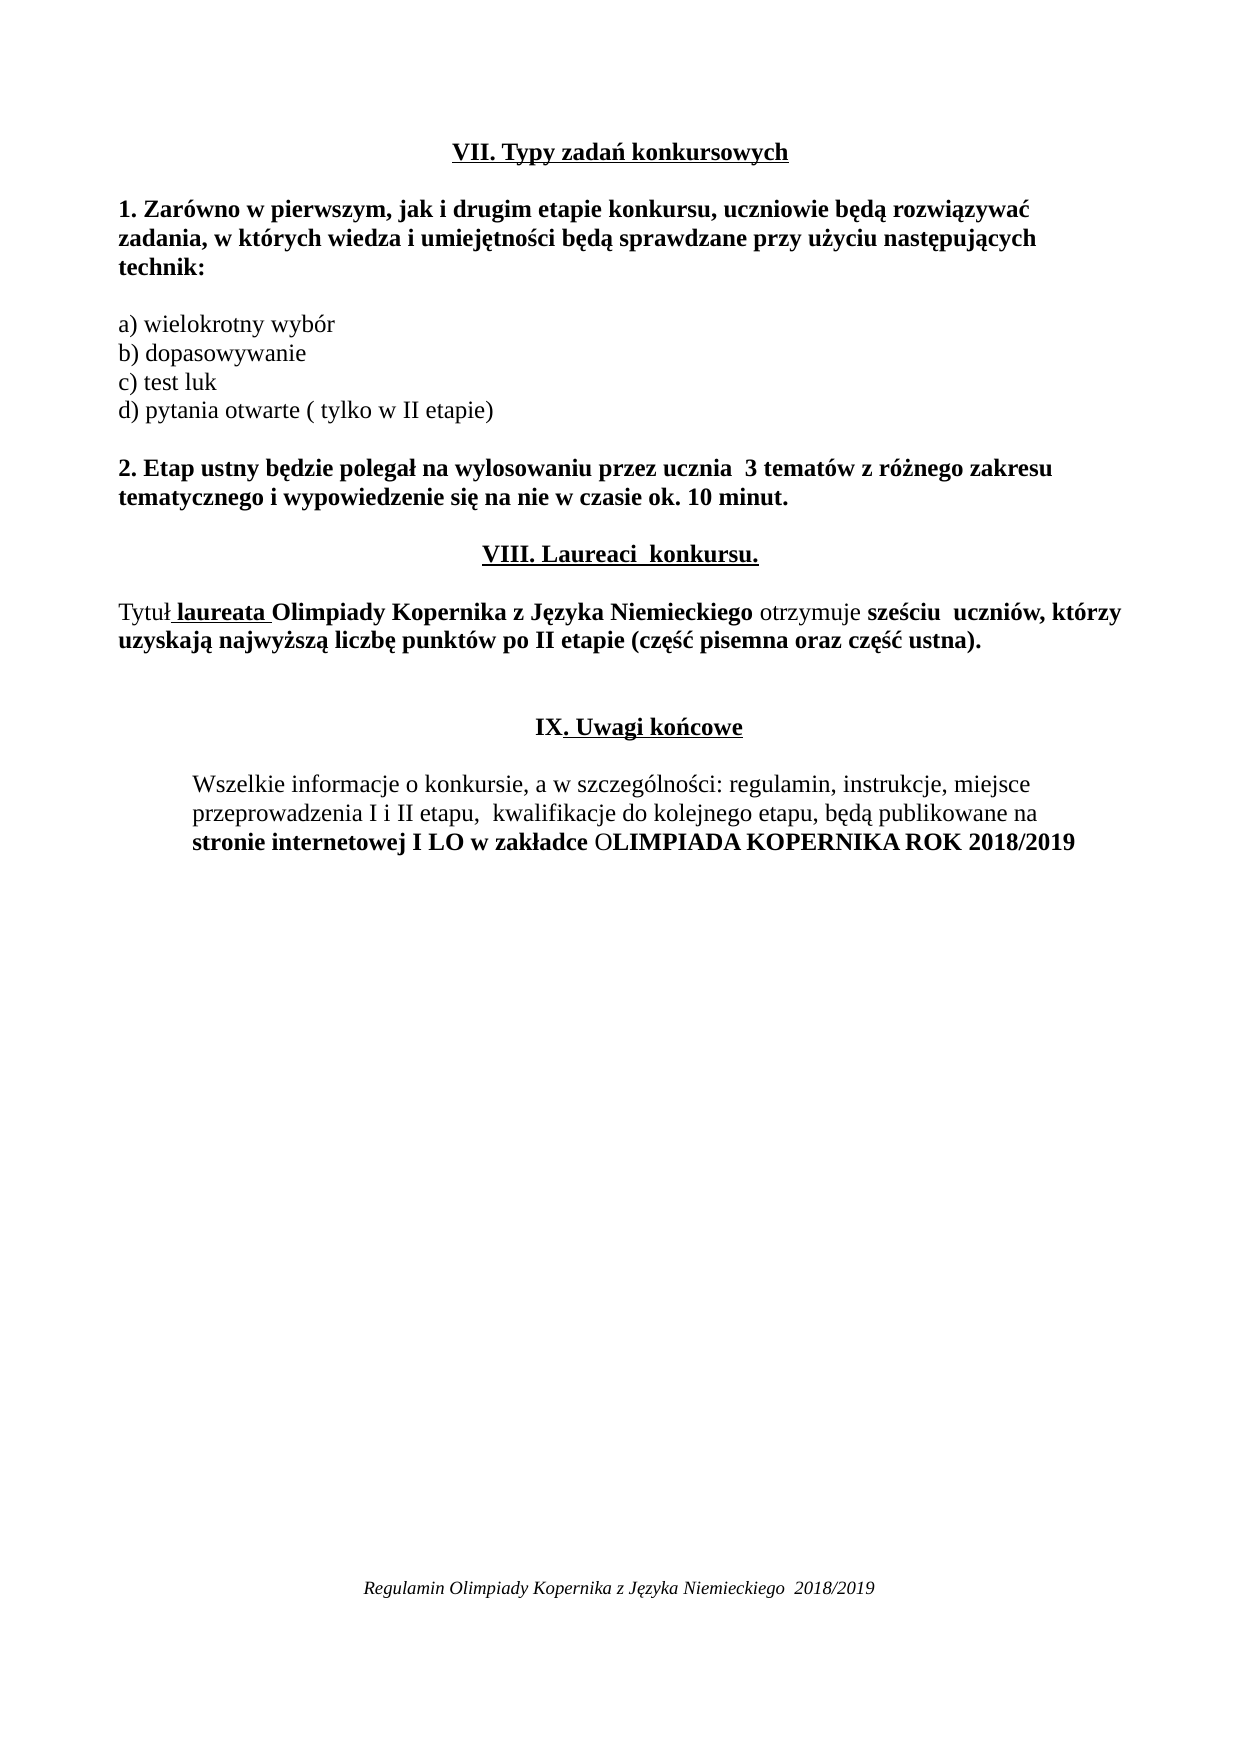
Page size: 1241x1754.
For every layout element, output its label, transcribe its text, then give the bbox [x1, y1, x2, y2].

text VII. Typy zadań konkursowych [118, 137, 1122, 165]
text b) dopasowywanie [118, 338, 1122, 367]
text IX. Uwagi końcowe [118, 712, 1122, 740]
text Tytuł laureata Olimpiady Kopernika z Języka Niemieckiego otrzymuje sześciu uczniów, którzy uzyskają najwyższą liczbę punktów po II etapie (część pisemna oraz część ustna). [118, 597, 1122, 654]
text c) test luk [118, 367, 1122, 395]
text 2. Etap ustny będzie polegał na wylosowaniu przez ucznia 3 tematów z różnego zakresu tematycznego i wypowiedzenie się na nie w czasie ok. 10 minut. [118, 453, 1122, 510]
text 1. Zarówno w pierwszym, jak i drugim etapie konkursu, uczniowie będą rozwiązywać zadania, w których wiedza i umiejętności będą sprawdzane przy użyciu następujących technik: [118, 194, 1122, 280]
text VIII. Laureaci konkursu. [118, 539, 1122, 568]
text a) wielokrotny wybór [118, 309, 1122, 338]
text Wszelkie informacje o konkursie, a w szczególności: regulamin, instrukcje, miejsce przeprowadzenia I i II etapu, kwalifikacje do kolejnego etapu, będą publikowane na stronie internetowej I LO w zakładce OLIMPIADA KOPERNIKA ROK 2018/2019 [118, 769, 1122, 855]
text d) pytania otwarte ( tylko w II etapie) [118, 395, 1122, 424]
